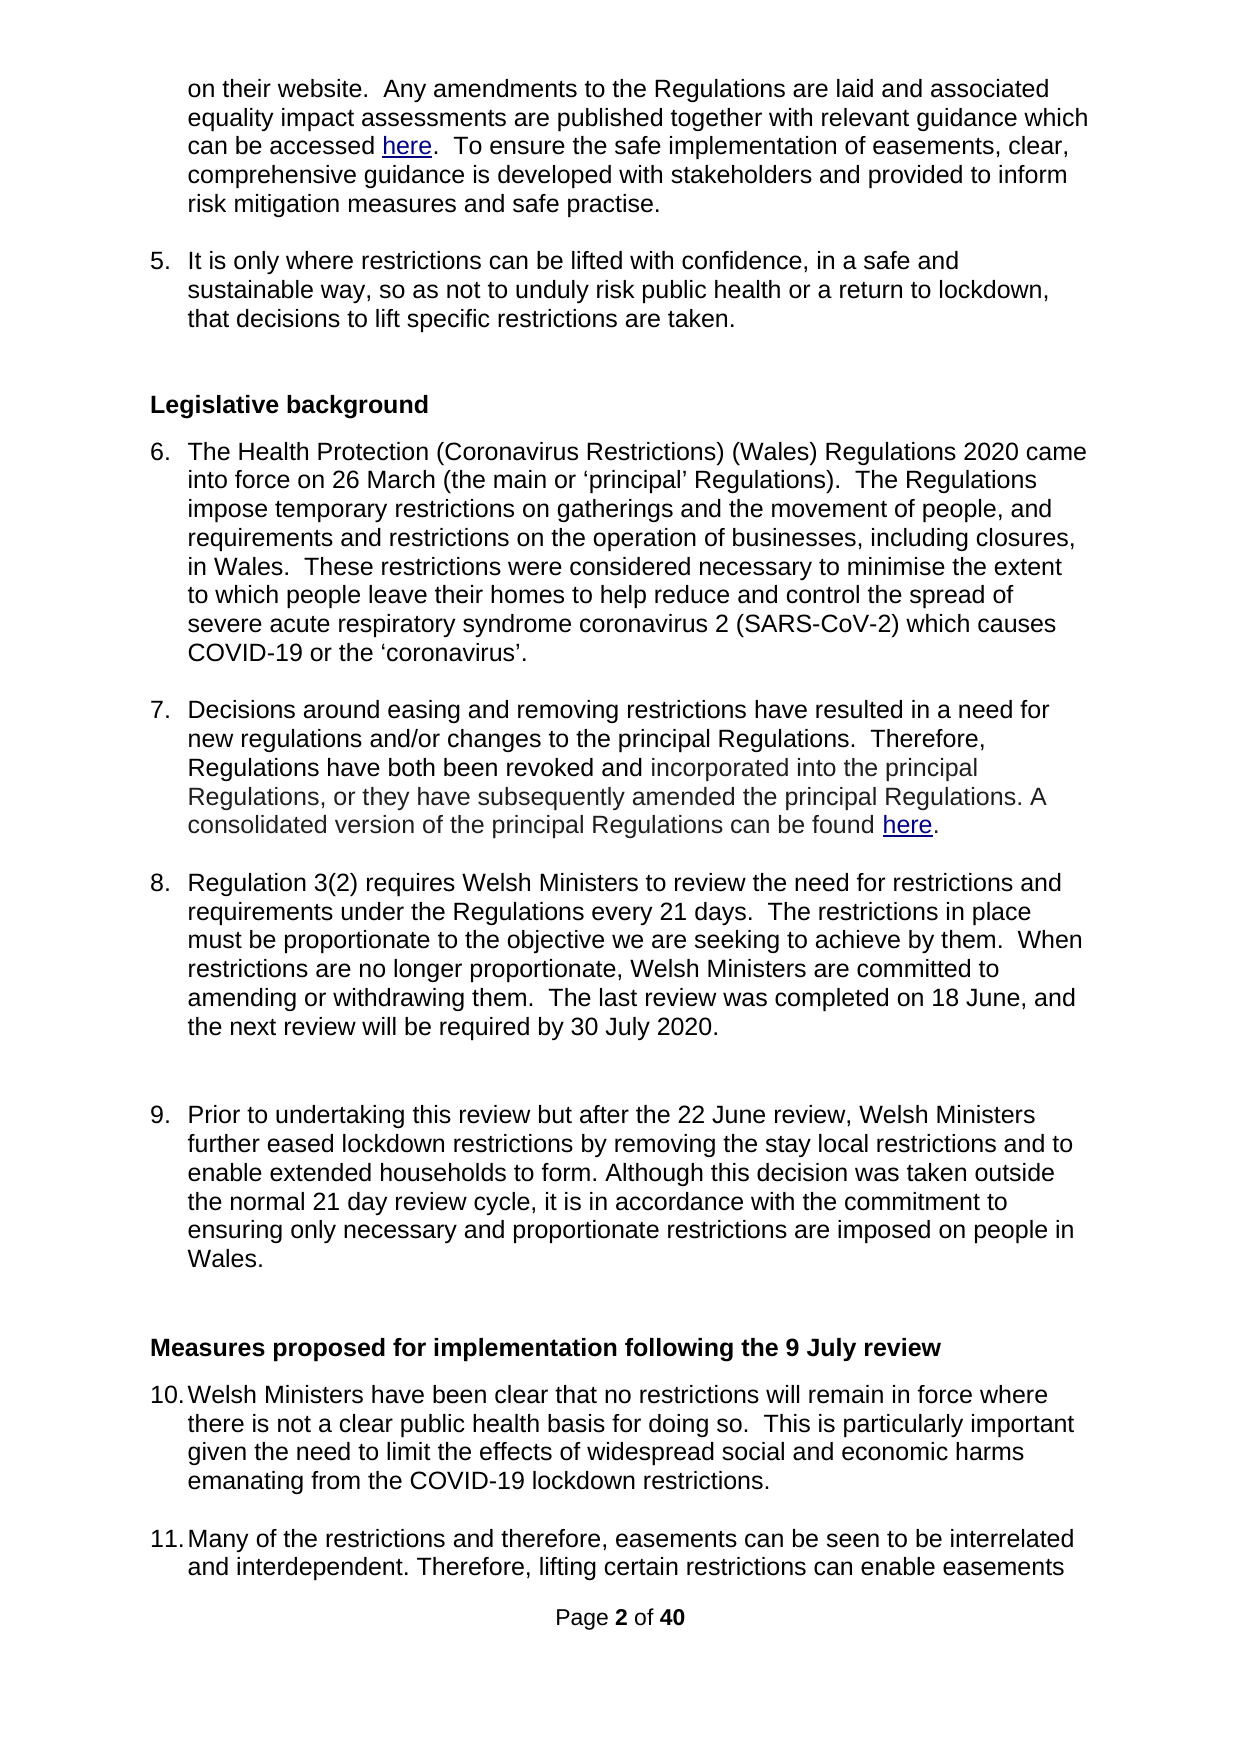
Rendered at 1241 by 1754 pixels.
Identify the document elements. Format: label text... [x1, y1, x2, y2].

list Many of the restrictions and therefore, easements can be seen to be interrelated and interdependent. Therefore, lifting certain restrictions can enable easements [150, 1523, 1090, 1581]
list Decisions around easing and removing restrictions have resulted in a need for new regulations and/or changes to the principal Regulations. Therefore, Regulations have both been revoked and incorporated into the principal Regulations, or they have subsequently amended the principal Regulations. A consolidated version of the principal Regulations can be found here. [150, 696, 1090, 839]
list The Health Protection (Coronavirus Restrictions) (Wales) Regulations 2020 came into force on 26 March (the main or ‘principal’ Regulations). The Regulations impose temporary restrictions on gatherings and the movement of people, and requirements and restrictions on the operation of businesses, including closures, in Wales. These restrictions were considered necessary to minimise the extent to which people leave their homes to help reduce and control the spread of severe acute respiratory syndrome coronavirus 2 (SARS-CoV-2) which causes COVID-19 or the ‘coronavirus’. [150, 437, 1090, 667]
list Welsh Ministers have been clear that no restrictions will remain in force where there is not a clear public health basis for doing so. This is particularly important given the need to limit the effects of widespread social and economic harms emanating from the COVID-19 lockdown restrictions. [150, 1380, 1090, 1495]
list on their website. Any amendments to the Regulations are laid and associated equality impact assessments are published together with relevant guidance which can be accessed here. To ensure the safe implementation of easements, clear, comprehensive guidance is developed with stakeholders and provided to inform risk mitigation measures and safe practise. [150, 74, 1090, 217]
list Regulation 3(2) requires Welsh Ministers to review the need for restrictions and requirements under the Regulations every 21 days. The restrictions in place must be proportionate to the objective we are seeking to achieve by them. When restrictions are no longer proportionate, Welsh Ministers are committed to amending or withdrawing them. The last review was completed on 18 June, and the next review will be required by 30 July 2020. [150, 868, 1090, 1041]
list It is only where restrictions can be lifted with confidence, in a safe and sustainable way, so as not to unduly risk public health or a return to lockdown, that decisions to lift specific restrictions are taken. [150, 246, 1090, 332]
text Measures proposed for implementation following the 9 July review [150, 1333, 1090, 1362]
list Prior to undertaking this review but after the 22 June review, Welsh Ministers further eased lockdown restrictions by removing the stay local restrictions and to enable extended households to form. Although this decision was taken outside the normal 21 day review cycle, it is in accordance with the commitment to ensuring only necessary and proportionate restrictions are imposed on people in Wales. [150, 1101, 1090, 1273]
text Legislative background [150, 390, 1090, 419]
